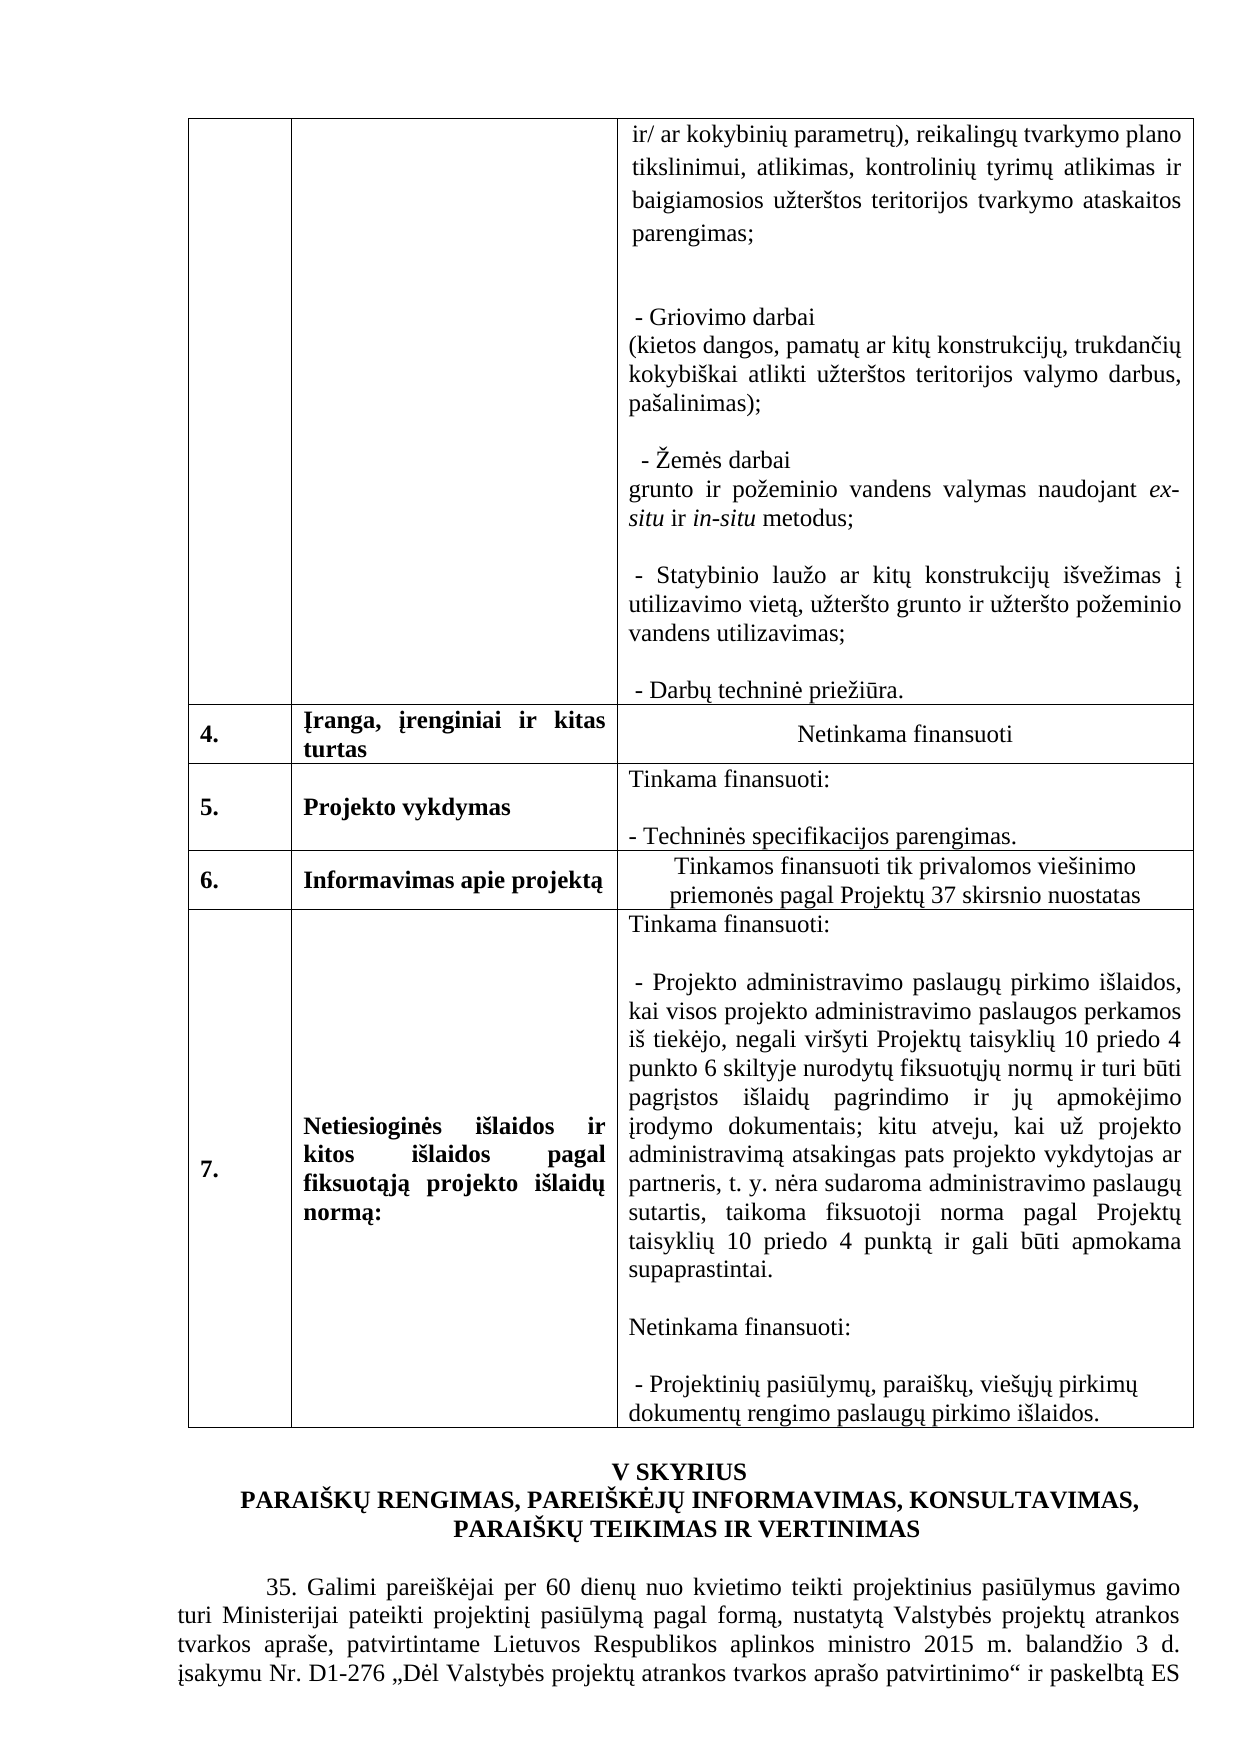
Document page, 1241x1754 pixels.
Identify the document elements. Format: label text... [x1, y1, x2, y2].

table_cell Netiesioginės išlaidos ir kitos išlaidos pagal fiksuotąją projekto išlaidų normą: [292, 910, 617, 1427]
table_cell Įranga, įrenginiai ir kitas turtas [292, 705, 617, 763]
table_cell Informavimas apie projektą [292, 851, 617, 908]
text 35. Galimi pareiškėjai per 60 dienų nuo kvietimo teikti projektinius pasiūlymus gavimo turi Ministerijai pateikti projektinį pasiūlymą pagal formą, nustatytą Valstybės projektų atrankos tvarkos apraše, patvirtintame Lietuvos Respublikos aplinkos ministro 2015 m. balandžio 3 d. įsakymu Nr. D1-276 „Dėl Valstybės projektų atrankos tvarkos aprašo patvirtinimo“ ir paskelbtą ES [177, 1572, 1181, 1687]
table_cell Tinkamos finansuoti tik privalomos viešinimo priemonės pagal Projektų 37 skirsnio nuostatas [618, 851, 1193, 908]
table_cell Tinkama finansuoti: - Projekto administravimo paslaugų pirkimo išlaidos, kai visos projekto administravimo paslaugos perkamos iš tiekėjo, negali viršyti Projektų taisyklių 10 priedo 4 punkto 6 skiltyje nurodytų fiksuotųjų normų ir turi būti pagrįstos išlaidų pagrindimo ir jų apmokėjimo įrodymo dokumentais; kitu atveju, kai už projekto administravimą atsakingas pats projekto vykdytojas ar partneris, t. y. nėra sudaroma administravimo paslaugų sutartis, taikoma fiksuotoji norma pagal Projektų taisyklių 10 priedo 4 punktą ir gali būti apmokama supaprastintai. Netinkama finansuoti: - Projektinių pasiūlymų, paraiškų, viešųjų pirkimų dokumentų rengimo paslaugų pirkimo išlaidos. [618, 910, 1193, 1427]
table_cell [189, 119, 291, 704]
table_cell 4. [189, 705, 291, 763]
table_cell 7. [189, 910, 291, 1427]
table_cell Tinkama finansuoti: - Techninės specifikacijos parengimas. [618, 764, 1193, 850]
table_cell 5. [189, 764, 291, 850]
text V SKYRIUS [177, 1457, 1181, 1486]
table_cell ir/ ar kokybinių parametrų), reikalingų tvarkymo plano tikslinimui, atlikimas, kontrolinių tyrimų atlikimas ir baigiamosios užterštos teritorijos tvarkymo ataskaitos parengimas; - Griovimo darbai (kietos dangos, pamatų ar kitų konstrukcijų, trukdančių kokybiškai atlikti užterštos teritorijos valymo darbus, pašalinimas); - Žemės darbai grunto ir požeminio vandens valymas naudojant ex-situ ir in-situ metodus; - Statybinio laužo ar kitų konstrukcijų išvežimas į utilizavimo vietą, užteršto grunto ir užteršto požeminio vandens utilizavimas; - Darbų techninė priežiūra. [618, 119, 1193, 704]
table_cell [292, 119, 617, 704]
table_cell 6. [189, 851, 291, 908]
table_cell Projekto vykdymas [292, 764, 617, 850]
table_cell Netinkama finansuoti [618, 705, 1193, 763]
text PARAIŠKŲ RENGIMAS, PAREIŠKĖJŲ INFORMAVIMAS, KONSULTAVIMAS, PARAIŠKŲ TEIKIMAS IR VERTINIMAS [207, 1486, 1167, 1543]
